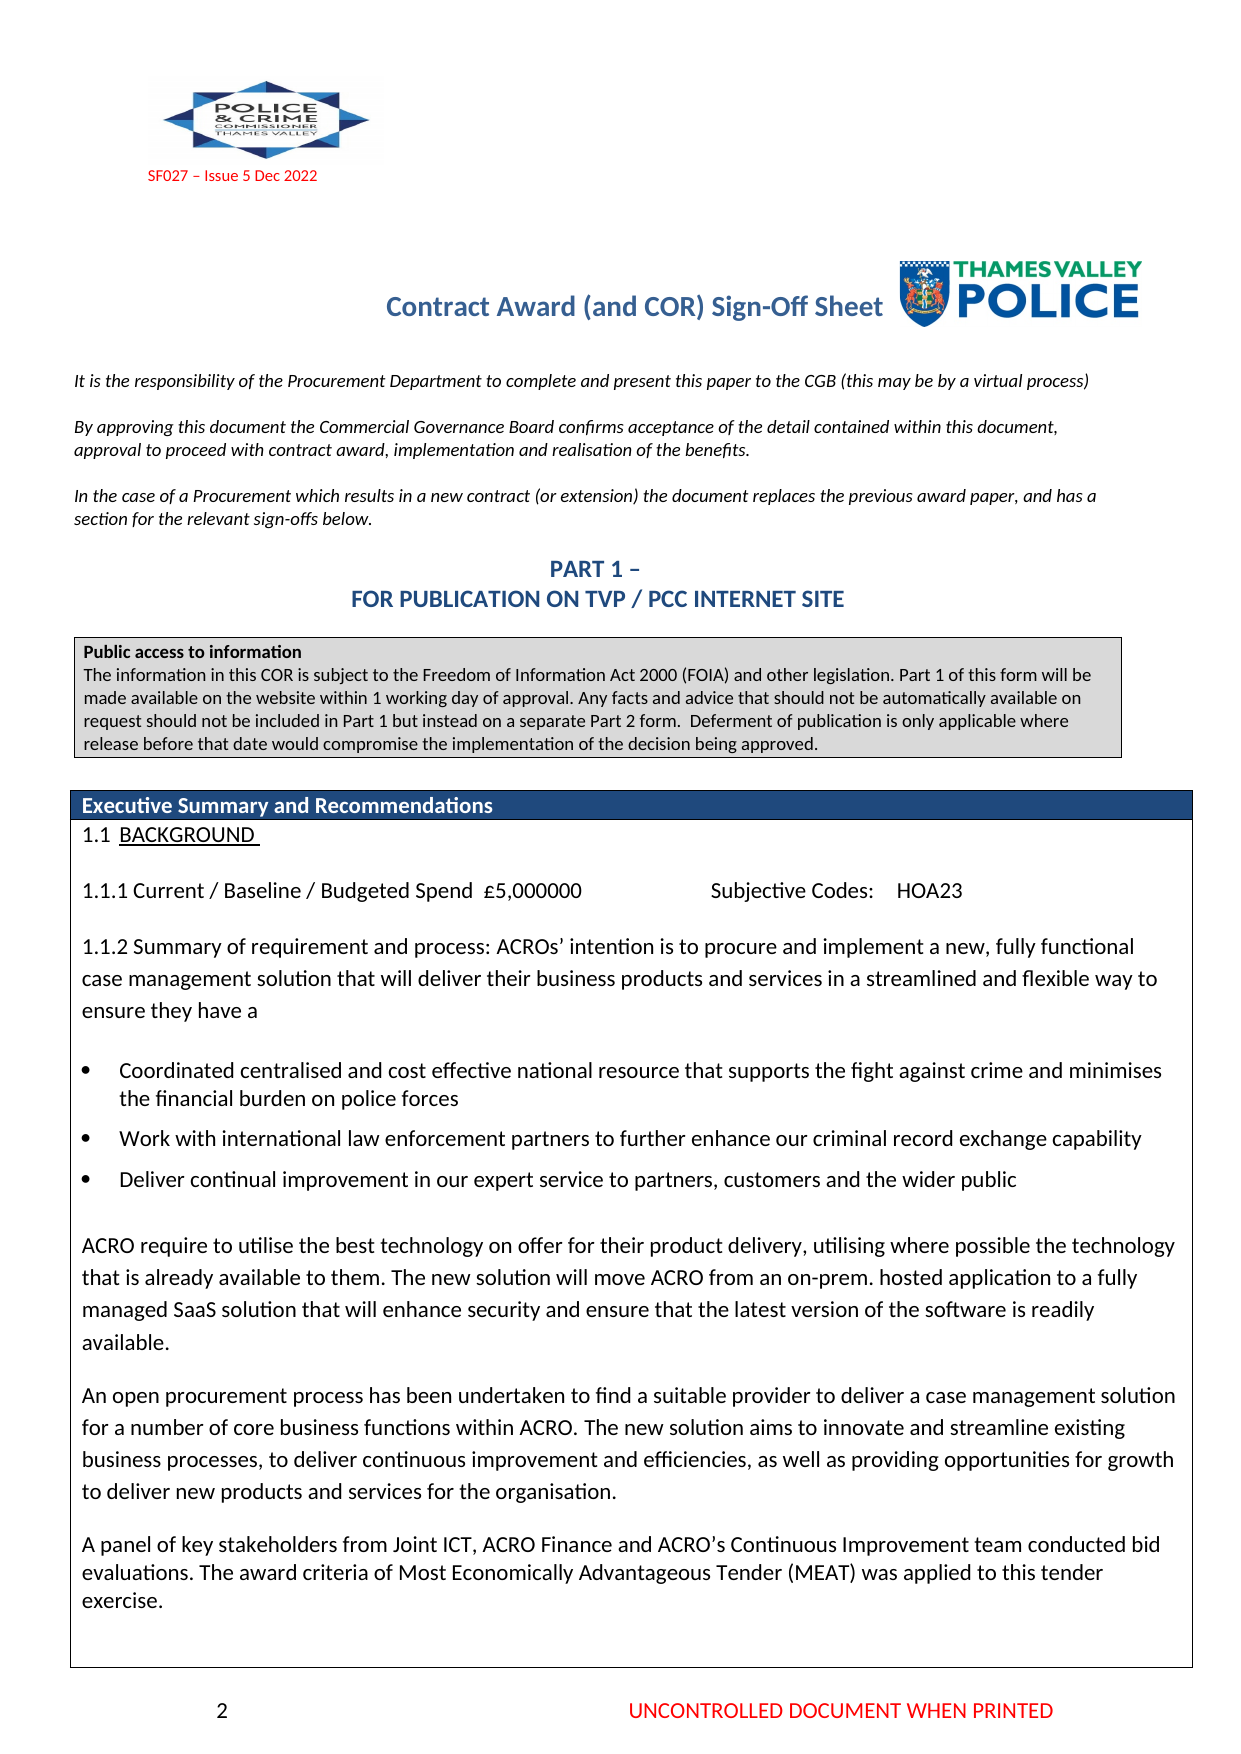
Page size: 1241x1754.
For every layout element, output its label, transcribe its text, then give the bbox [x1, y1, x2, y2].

subtitle Contract Award (and COR) Sign-Off Sheet [148, 288, 899, 324]
table_cell BACKGROUND 1.1.1 Current / Baseline / Budgeted Spend £5,000000 Subjective Codes: HOA23 1.1.2 Summary of requirement and process: ACROs’ intention is to procure and implement a new, fully functional case management solution that will deliver their business products and services in a streamlined and flexible way to ensure they have a Coordinated centralised and cost effective national resource that supports the fight against crime and minimises the financial burden on police forces Work with international law enforcement partners to further enhance our criminal record exchange capability Deliver continual improvement in our expert service to partners, customers and the wider public ACRO require to utilise the best technology on offer for their product delivery, utilising where possible the technology that is already available to them. The new solution will move ACRO from an on-prem. hosted application to a fully managed SaaS solution that will enhance security and ensure that the latest version of the software is readily available. An open procurement process has been undertaken to find a suitable provider to deliver a case management solution for a number of core business functions within ACRO. The new solution aims to innovate and streamline existing business processes, to deliver continuous improvement and efficiencies, as well as providing opportunities for growth to deliver new products and services for the organisation. A panel of key stakeholders from Joint ICT, ACRO Finance and ACRO’s Continuous Improvement team conducted bid evaluations. The award criteria of Most Economically Advantageous Tender (MEAT) was applied to this tender exercise. [71, 820, 1192, 1667]
text By approving this document the Commercial Governance Board confirms acceptance of the detail contained within this document, approval to proceed with contract award, implementation and realisation of the benefits. [74, 415, 1122, 461]
text Part 1 – For publication on TVP / PCC Internet Site [74, 553, 1122, 614]
text It is the responsibility of the Procurement Department to complete and present this paper to the CGB (this may be by a virtual process) [74, 369, 1122, 392]
table_header Executive Summary and Recommendations [71, 791, 1192, 819]
text Public access to information The information in this COR is subject to the Freedom of Information Act 2000 (FOIA) and other legislation. Part 1 of this form will be made available on the website within 1 working day of approval. Any facts and advice that should not be automatically available on request should not be included in Part 1 but instead on a separate Part 2 form. Deferment of publication is only applicable where release before that date would compromise the implementation of the decision being approved. [75, 638, 1121, 757]
text In the case of a Procurement which results in a new contract (or extension) the document replaces the previous award paper, and has a section for the relevant sign-offs below. [74, 461, 1122, 530]
